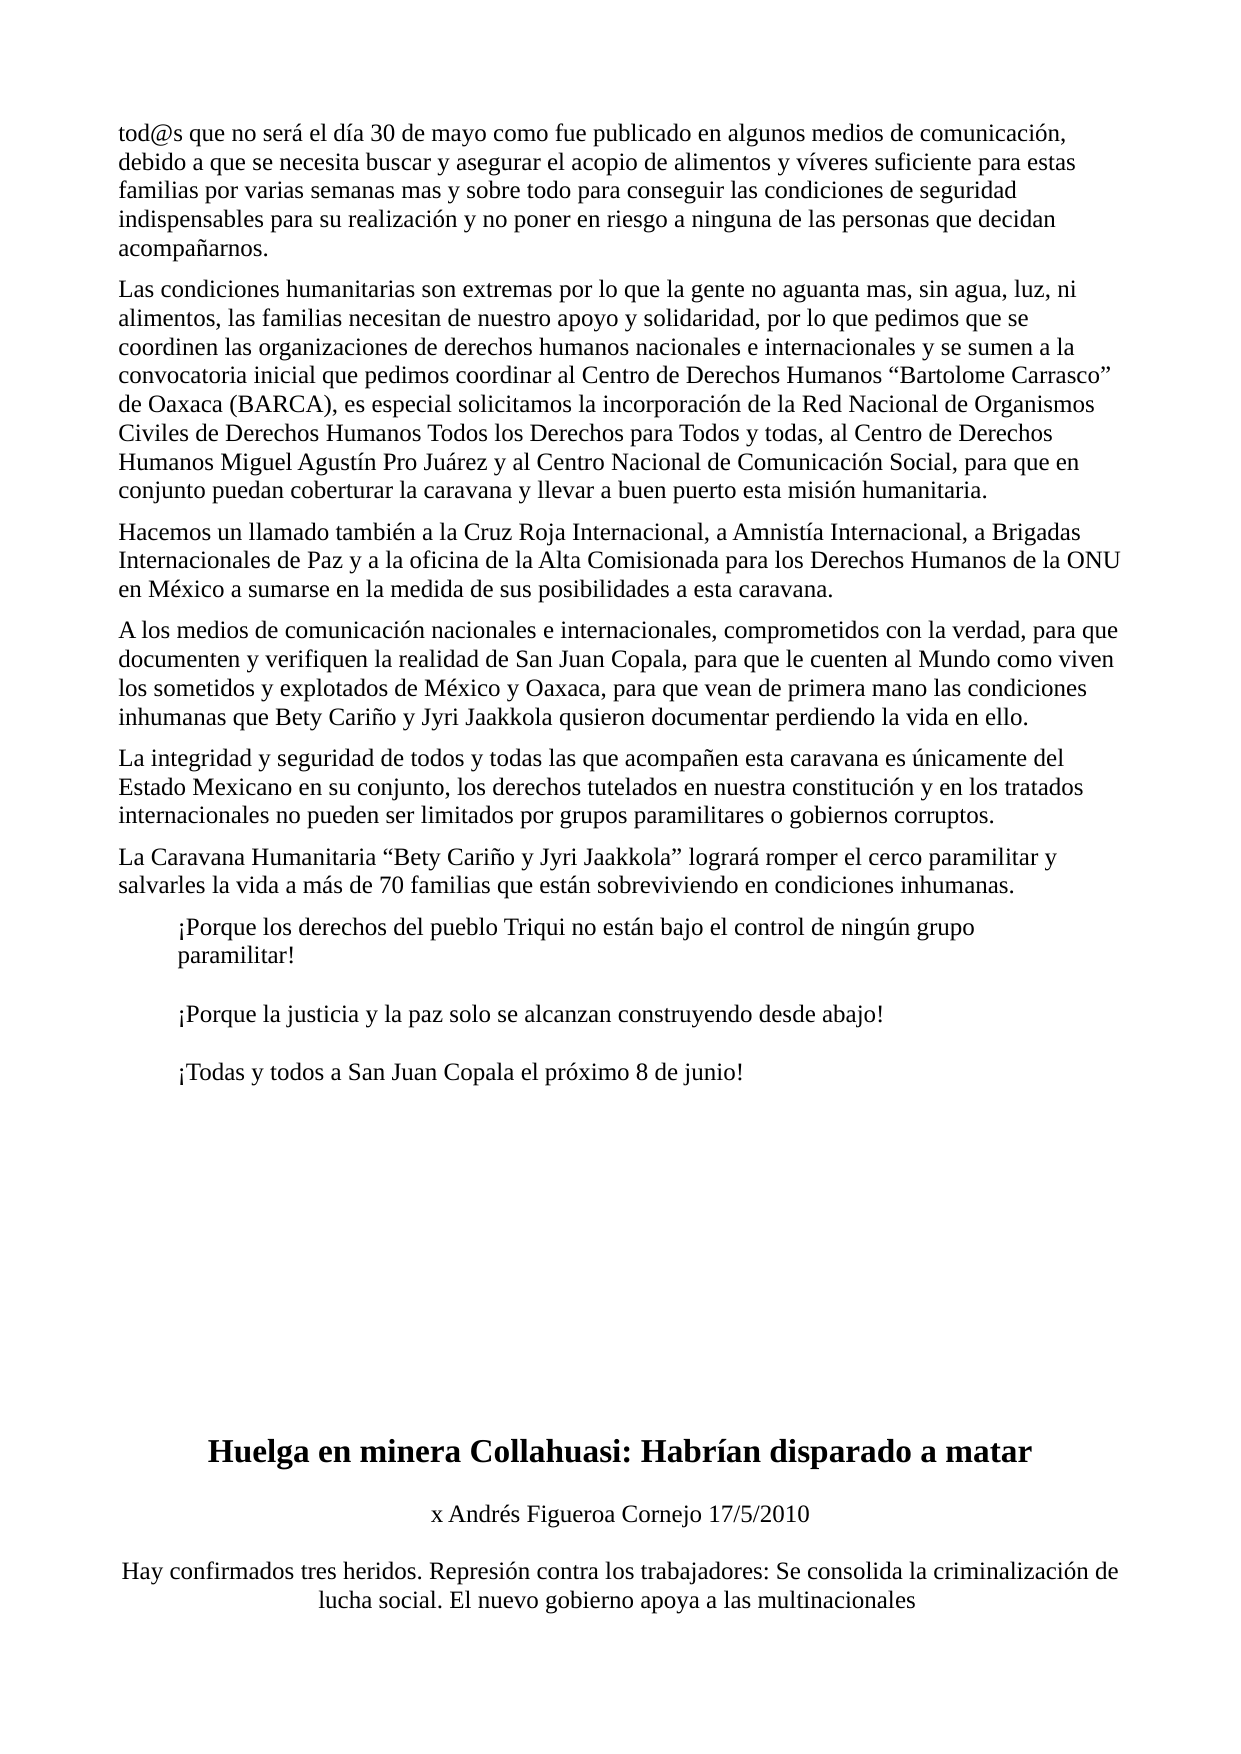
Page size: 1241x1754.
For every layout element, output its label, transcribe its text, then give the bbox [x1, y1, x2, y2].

text Huelga en minera Collahuasi: Habrían disparado a matar x Andrés Figueroa Cornejo 17/5/2010 Hay confirmados tres heridos. Represión contra los trabajadores: Se consolida la criminalización de lucha social. El nuevo gobierno apoya a las multinacionales [118, 1432, 1122, 1614]
text La integridad y seguridad de todos y todas las que acompañen esta caravana es únicamente del Estado Mexicano en su conjunto, los derechos tutelados en nuestra constitución y en los tratados internacionales no pueden ser limitados por grupos paramilitares o gobiernos corruptos. [118, 743, 1122, 829]
text Las condiciones humanitarias son extremas por lo que la gente no aguanta mas, sin agua, luz, ni alimentos, las familias necesitan de nuestro apoyo y solidaridad, por lo que pedimos que se coordinen las organizaciones de derechos humanos nacionales e internacionales y se sumen a la convocatoria inicial que pedimos coordinar al Centro de Derechos Humanos “Bartolome Carrasco” de Oaxaca (BARCA), es especial solicitamos la incorporación de la Red Nacional de Organismos Civiles de Derechos Humanos Todos los Derechos para Todos y todas, al Centro de Derechos Humanos Miguel Agustín Pro Juárez y al Centro Nacional de Comunicación Social, para que en conjunto puedan coberturar la caravana y llevar a buen puerto esta misión humanitaria. [118, 274, 1122, 504]
text Hacemos un llamado también a la Cruz Roja Internacional, a Amnistía Internacional, a Brigadas Internacionales de Paz y a la oficina de la Alta Comisionada para los Derechos Humanos de la ONU en México a sumarse en la medida de sus posibilidades a esta caravana. [118, 517, 1122, 603]
text tod@s que no será el día 30 de mayo como fue publicado en algunos medios de comunicación, debido a que se necesita buscar y asegurar el acopio de alimentos y víveres suficiente para estas familias por varias semanas mas y sobre todo para conseguir las condiciones de seguridad indispensables para su realización y no poner en riesgo a ninguna de las personas que decidan acompañarnos. [118, 118, 1122, 262]
text A los medios de comunicación nacionales e internacionales, comprometidos con la verdad, para que documenten y verifiquen la realidad de San Juan Copala, para que le cuenten al Mundo como viven los sometidos y explotados de México y Oaxaca, para que vean de primera mano las condiciones inhumanas que Bety Cariño y Jyri Jaakkola qusieron documentar perdiendo la vida en ello. [118, 616, 1122, 731]
text ¡Porque la justicia y la paz solo se alcanzan construyendo desde abajo! [177, 999, 1063, 1028]
text ¡Porque los derechos del pueblo Triqui no están bajo el control de ningún grupo paramilitar! [177, 912, 1063, 969]
text La Caravana Humanitaria “Bety Cariño y Jyri Jaakkola” logrará romper el cerco paramilitar y salvarles la vida a más de 70 familias que están sobreviviendo en condiciones inhumanas. [118, 842, 1122, 899]
text ¡Todas y todos a San Juan Copala el próximo 8 de junio! [177, 1057, 1063, 1086]
